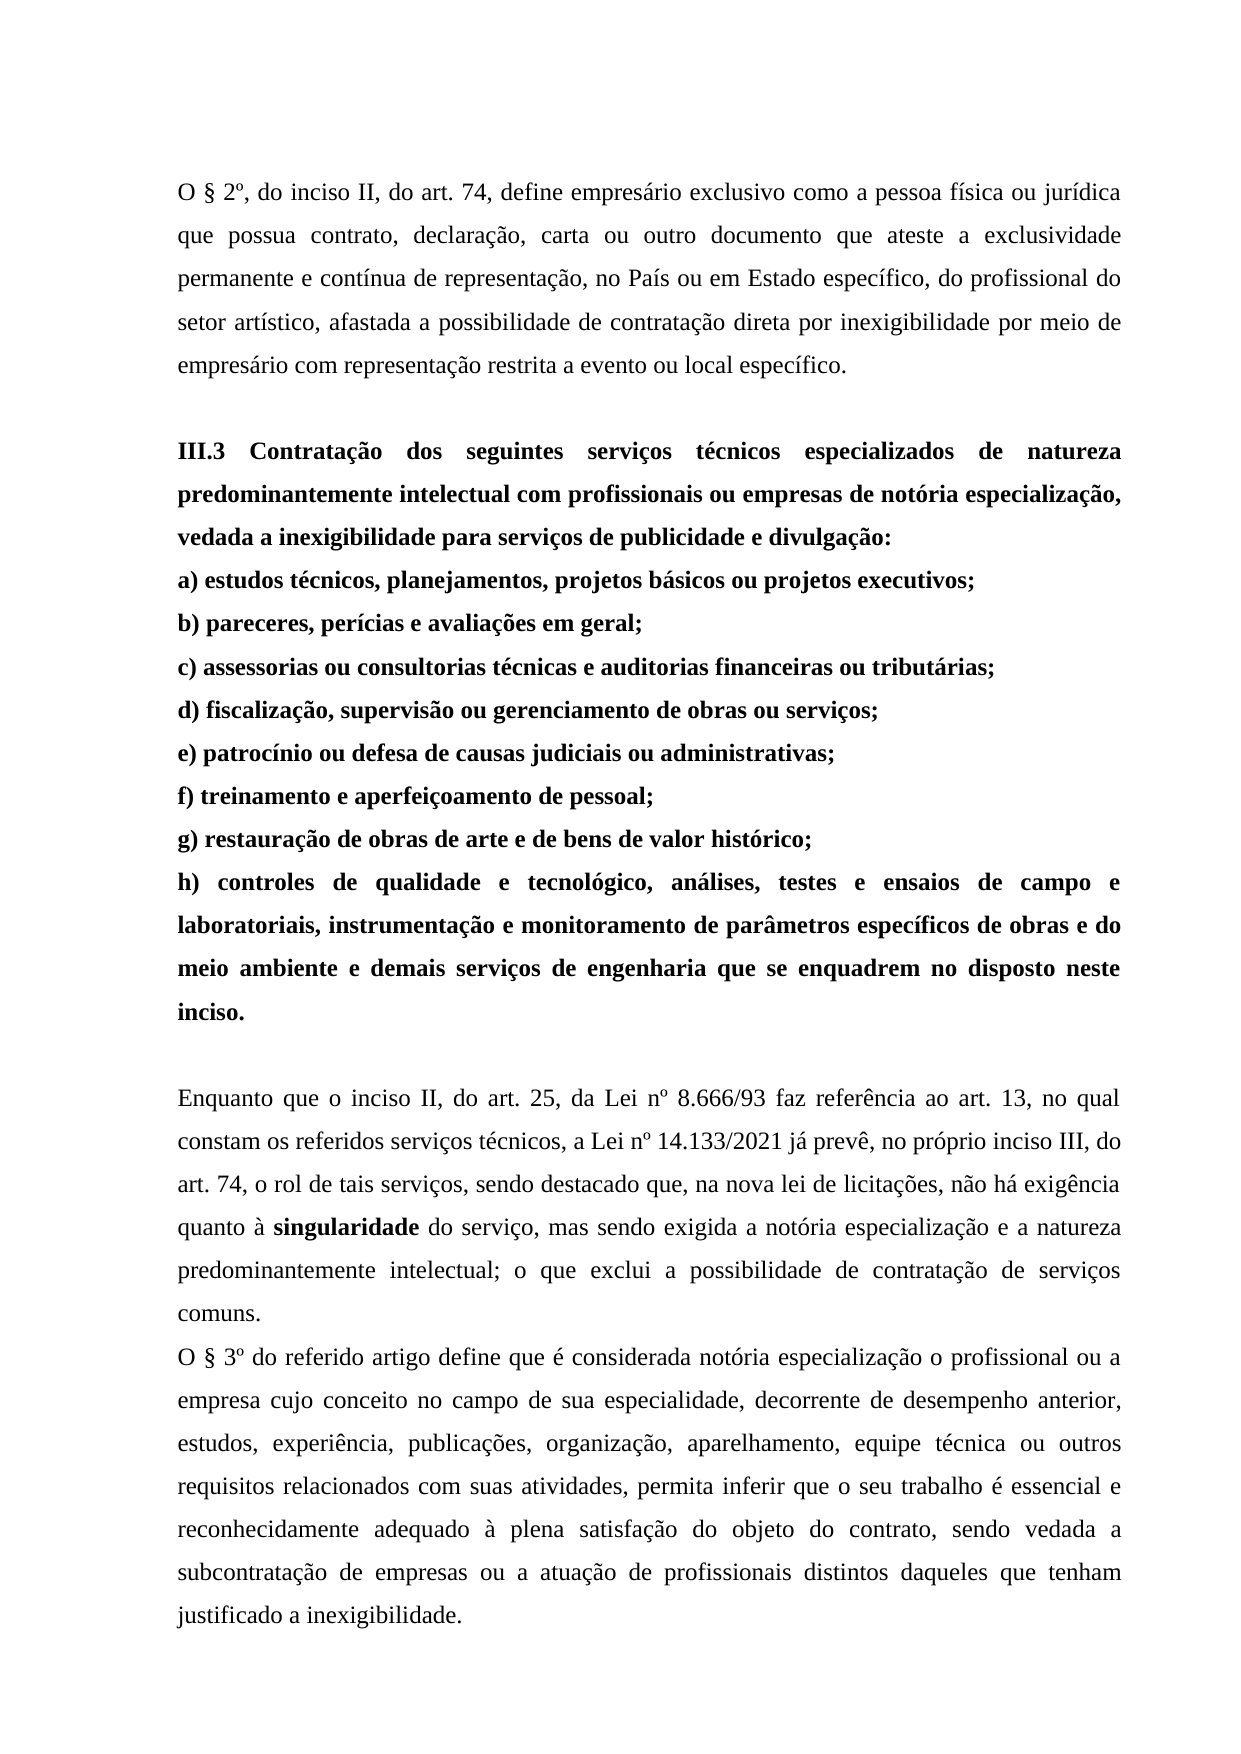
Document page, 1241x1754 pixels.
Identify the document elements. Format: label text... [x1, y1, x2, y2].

text III.3 Contratação dos seguintes serviços técnicos especializados de natureza predominantemente intelectual com profissionais ou empresas de notória especialização, vedada a inexigibilidade para serviços de publicidade e divulgação: [177, 436, 1122, 551]
text g) restauração de obras de arte e de bens de valor histórico; [177, 824, 1122, 853]
text b) pareceres, perícias e avaliações em geral; [177, 608, 1122, 637]
text f) treinamento e aperfeiçoamento de pessoal; [177, 781, 1122, 810]
text O § 2º, do inciso II, do art. 74, define empresário exclusivo como a pessoa física ou jurídica que possua contrato, declaração, carta ou outro documento que ateste a exclusividade permanente e contínua de representação, no País ou em Estado específico, do profissional do setor artístico, afastada a possibilidade de contratação direta por inexigibilidade por meio de empresário com representação restrita a evento ou local específico. [177, 177, 1122, 378]
text O § 3º do referido artigo define que é considerada notória especialização o profissional ou a empresa cujo conceito no campo de sua especialidade, decorrente de desempenho anterior, estudos, experiência, publicações, organização, aparelhamento, equipe técnica ou outros requisitos relacionados com suas atividades, permita inferir que o seu trabalho é essencial e reconhecidamente adequado à plena satisfação do objeto do contrato, sendo vedada a subcontratação de empresas ou a atuação de profissionais distintos daqueles que tenham justificado a inexigibilidade. [177, 1342, 1122, 1629]
text Enquanto que o inciso II, do art. 25, da Lei nº 8.666/93 faz referência ao art. 13, no qual constam os referidos serviços técnicos, a Lei nº 14.133/2021 já prevê, no próprio inciso III, do art. 74, o rol de tais serviços, sendo destacado que, na nova lei de licitações, não há exigência quanto à singularidade do serviço, mas sendo exigida a notória especialização e a natureza predominantemente intelectual; o que exclui a possibilidade de contratação de serviços comuns. [177, 1083, 1122, 1327]
text e) patrocínio ou defesa de causas judiciais ou administrativas; [177, 738, 1122, 767]
text d) fiscalização, supervisão ou gerenciamento de obras ou serviços; [177, 695, 1122, 723]
text c) assessorias ou consultorias técnicas e auditorias financeiras ou tributárias; [177, 652, 1122, 680]
text a) estudos técnicos, planejamentos, projetos básicos ou projetos executivos; [177, 565, 1122, 594]
text h) controles de qualidade e tecnológico, análises, testes e ensaios de campo e laboratoriais, instrumentação e monitoramento de parâmetros específicos de obras e do meio ambiente e demais serviços de engenharia que se enquadrem no disposto neste inciso. [177, 867, 1122, 1025]
